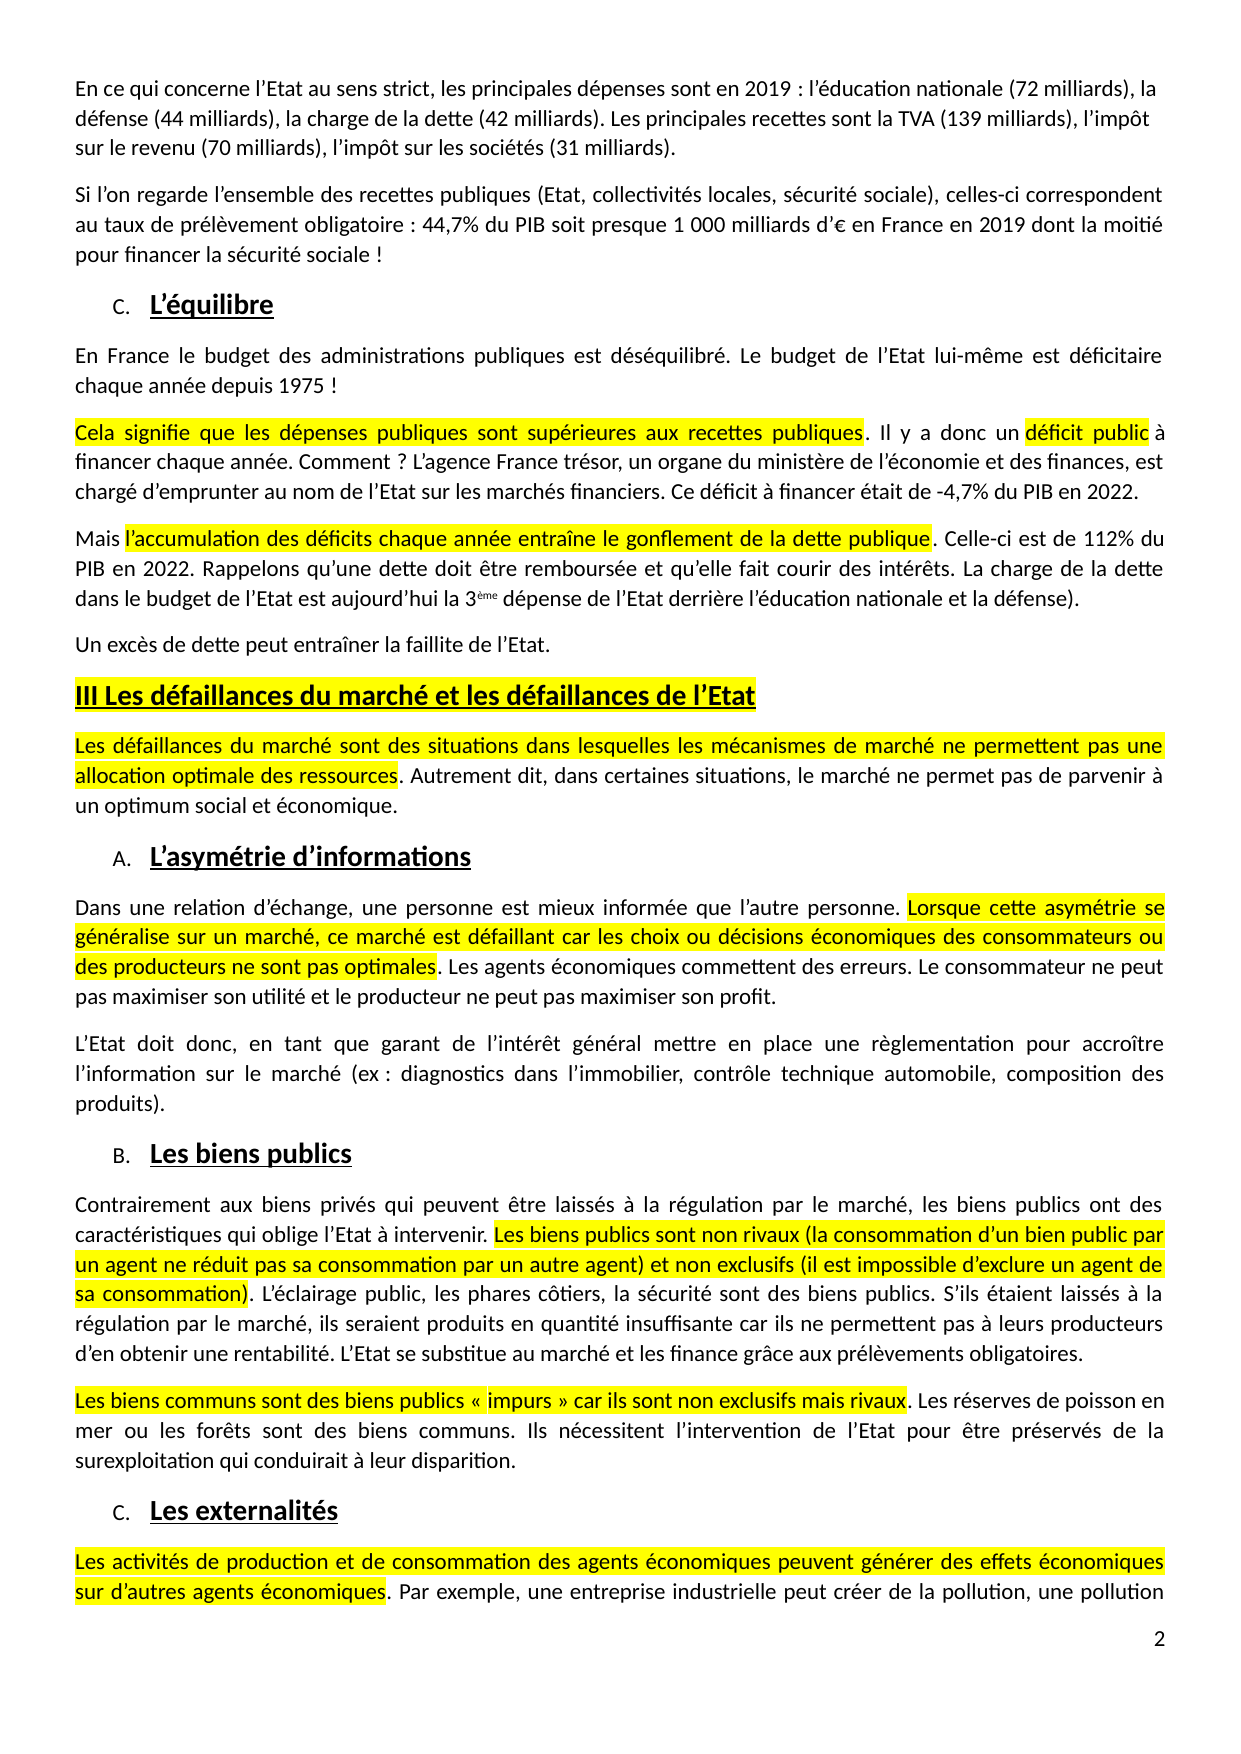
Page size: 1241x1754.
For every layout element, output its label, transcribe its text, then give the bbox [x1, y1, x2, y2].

text Cela signifie que les dépenses publiques sont supérieures aux recettes publiques. Il y a donc un déficit public à financer chaque année. Comment ? L’agence France trésor, un organe du ministère de l’économie et des finances, est chargé d’emprunter au nom de l’Etat sur les marchés financiers. Ce déficit à financer était de -4,7% du PIB en 2022. [75, 418, 1165, 505]
list Les externalités [112, 1492, 1165, 1528]
text Contrairement aux biens privés qui peuvent être laissés à la régulation par le marché, les biens publics ont des caractéristiques qui oblige l’Etat à intervenir. Les biens publics sont non rivaux (la consommation d’un bien public par un agent ne réduit pas sa consommation par un autre agent) et non exclusifs (il est impossible d’exclure un agent de sa consommation). L’éclairage public, les phares côtiers, la sécurité sont des biens publics. S’ils étaient laissés à la régulation par le marché, ils seraient produits en quantité insuffisante car ils ne permettent pas à leurs producteurs d’en obtenir une rentabilité. L’Etat se substitue au marché et les finance grâce aux prélèvements obligatoires. [75, 1190, 1165, 1367]
list Les biens publics [112, 1135, 1165, 1171]
text En France le budget des administrations publiques est déséquilibré. Le budget de l’Etat lui-même est déficitaire chaque année depuis 1975 ! [75, 341, 1165, 399]
text Dans une relation d’échange, une personne est mieux informée que l’autre personne. Lorsque cette asymétrie se généralise sur un marché, ce marché est défaillant car les choix ou décisions économiques des consommateurs ou des producteurs ne sont pas optimales. Les agents économiques commettent des erreurs. Le consommateur ne peut pas maximiser son utilité et le producteur ne peut pas maximiser son profit. [75, 893, 1165, 1010]
text Les activités de production et de consommation des agents économiques peuvent générer des effets économiques sur d’autres agents économiques. Par exemple, une entreprise industrielle peut créer de la pollution, une pollution [75, 1547, 1165, 1605]
text Mais l’accumulation des déficits chaque année entraîne le gonflement de la dette publique. Celle-ci est de 112% du PIB en 2022. Rappelons qu’une dette doit être remboursée et qu’elle fait courir des intérêts. La charge de la dette dans le budget de l’Etat est aujourd’hui la 3ème dépense de l’Etat derrière l’éducation nationale et la défense). [75, 524, 1165, 612]
list L’asymétrie d’informations [112, 838, 1165, 873]
text L’Etat doit donc, en tant que garant de l’intérêt général mettre en place une règlementation pour accroître l’information sur le marché (ex : diagnostics dans l’immobilier, contrôle technique automobile, composition des produits). [75, 1029, 1165, 1117]
text III Les défaillances du marché et les défaillances de l’Etat [75, 677, 1165, 712]
text Les défaillances du marché sont des situations dans lesquelles les mécanismes de marché ne permettent pas une allocation optimale des ressources. Autrement dit, dans certaines situations, le marché ne permet pas de parvenir à un optimum social et économique. [75, 732, 1165, 819]
text En ce qui concerne l’Etat au sens strict, les principales dépenses sont en 2019 : l’éducation nationale (72 milliards), la défense (44 milliards), la charge de la dette (42 milliards). Les principales recettes sont la TVA (139 milliards), l’impôt sur le revenu (70 milliards), l’impôt sur les sociétés (31 milliards). [75, 74, 1165, 162]
list L’équilibre [112, 286, 1165, 322]
text Si l’on regarde l’ensemble des recettes publiques (Etat, collectivités locales, sécurité sociale), celles-ci correspondent au taux de prélèvement obligatoire : 44,7% du PIB soit presque 1 000 milliards d’€ en France en 2019 dont la moitié pour financer la sécurité sociale ! [75, 180, 1165, 268]
text Les biens communs sont des biens publics « impurs » car ils sont non exclusifs mais rivaux. Les réserves de poisson en mer ou les forêts sont des biens communs. Ils nécessitent l’intervention de l’Etat pour être préservés de la surexploitation qui conduirait à leur disparition. [75, 1386, 1165, 1474]
text Un excès de dette peut entraîner la faillite de l’Etat. [75, 630, 1165, 658]
